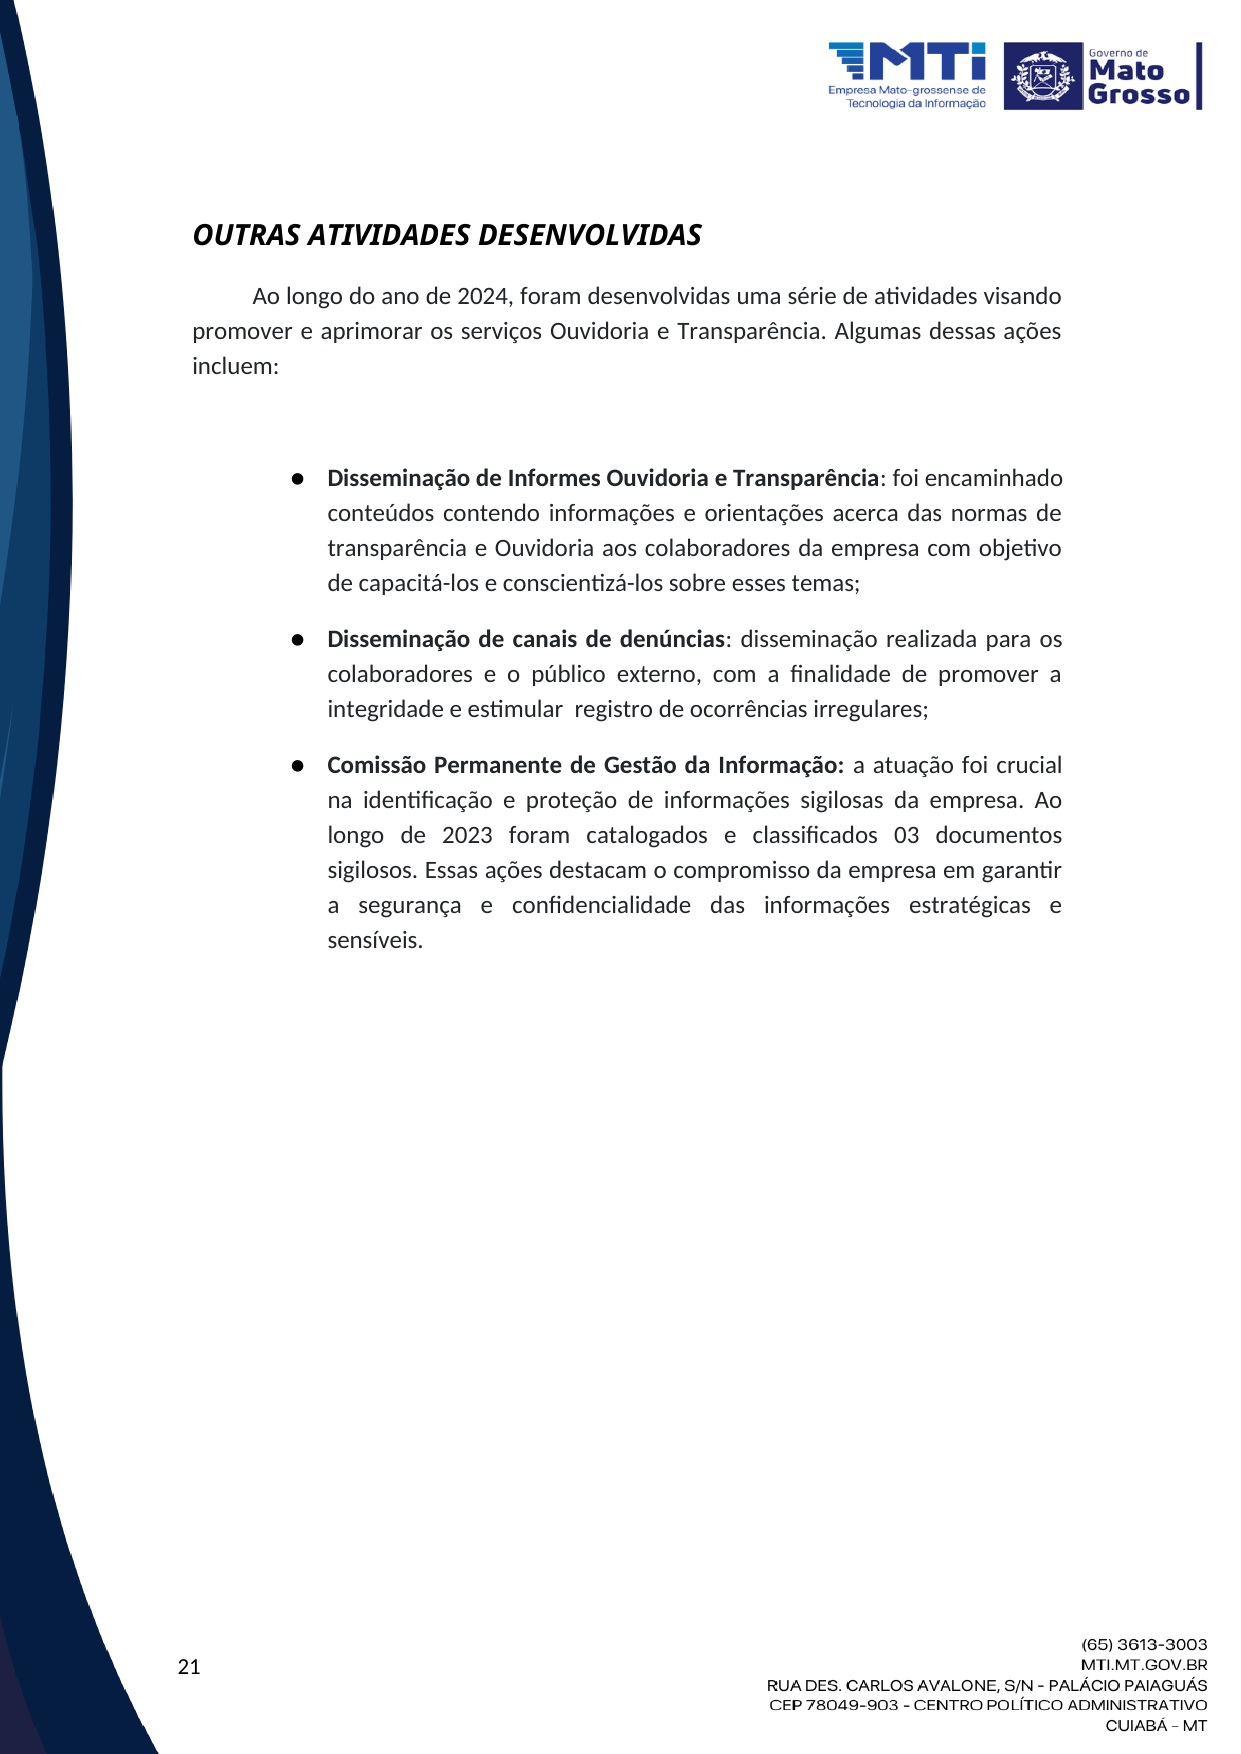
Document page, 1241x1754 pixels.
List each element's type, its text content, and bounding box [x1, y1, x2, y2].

list Disseminação de Informes Ouvidoria e Transparência: foi encaminhado conteúdos contendo informações e orientações acerca das normas de transparência e Ouvidoria aos colaboradores da empresa com objetivo de capacitá-los e conscientizá-los sobre esses temas; [290, 462, 1063, 598]
picture [0, 0, 1241, 1754]
subtitle OUTRAS ATIVIDADES DESENVOLVIDAS [192, 214, 1031, 254]
list Comissão Permanente de Gestão da Informação: a atuação foi crucial na identificação e proteção de informações sigilosas da empresa. Ao longo de 2023 foram catalogados e classificados 03 documentos sigilosos. Essas ações destacam o compromisso da empresa em garantir a segurança e confidencialidade das informações estratégicas e sensíveis. [290, 749, 1063, 954]
text Ao longo do ano de 2024, foram desenvolvidas uma série de atividades visando promover e aprimorar os serviços Ouvidoria e Transparência. Algumas dessas ações incluem: [192, 281, 1063, 381]
list Disseminação de canais de denúncias: disseminação realizada para os colaboradores e o público externo, com a finalidade de promover a integridade e estimular registro de ocorrências irregulares; [290, 623, 1063, 723]
